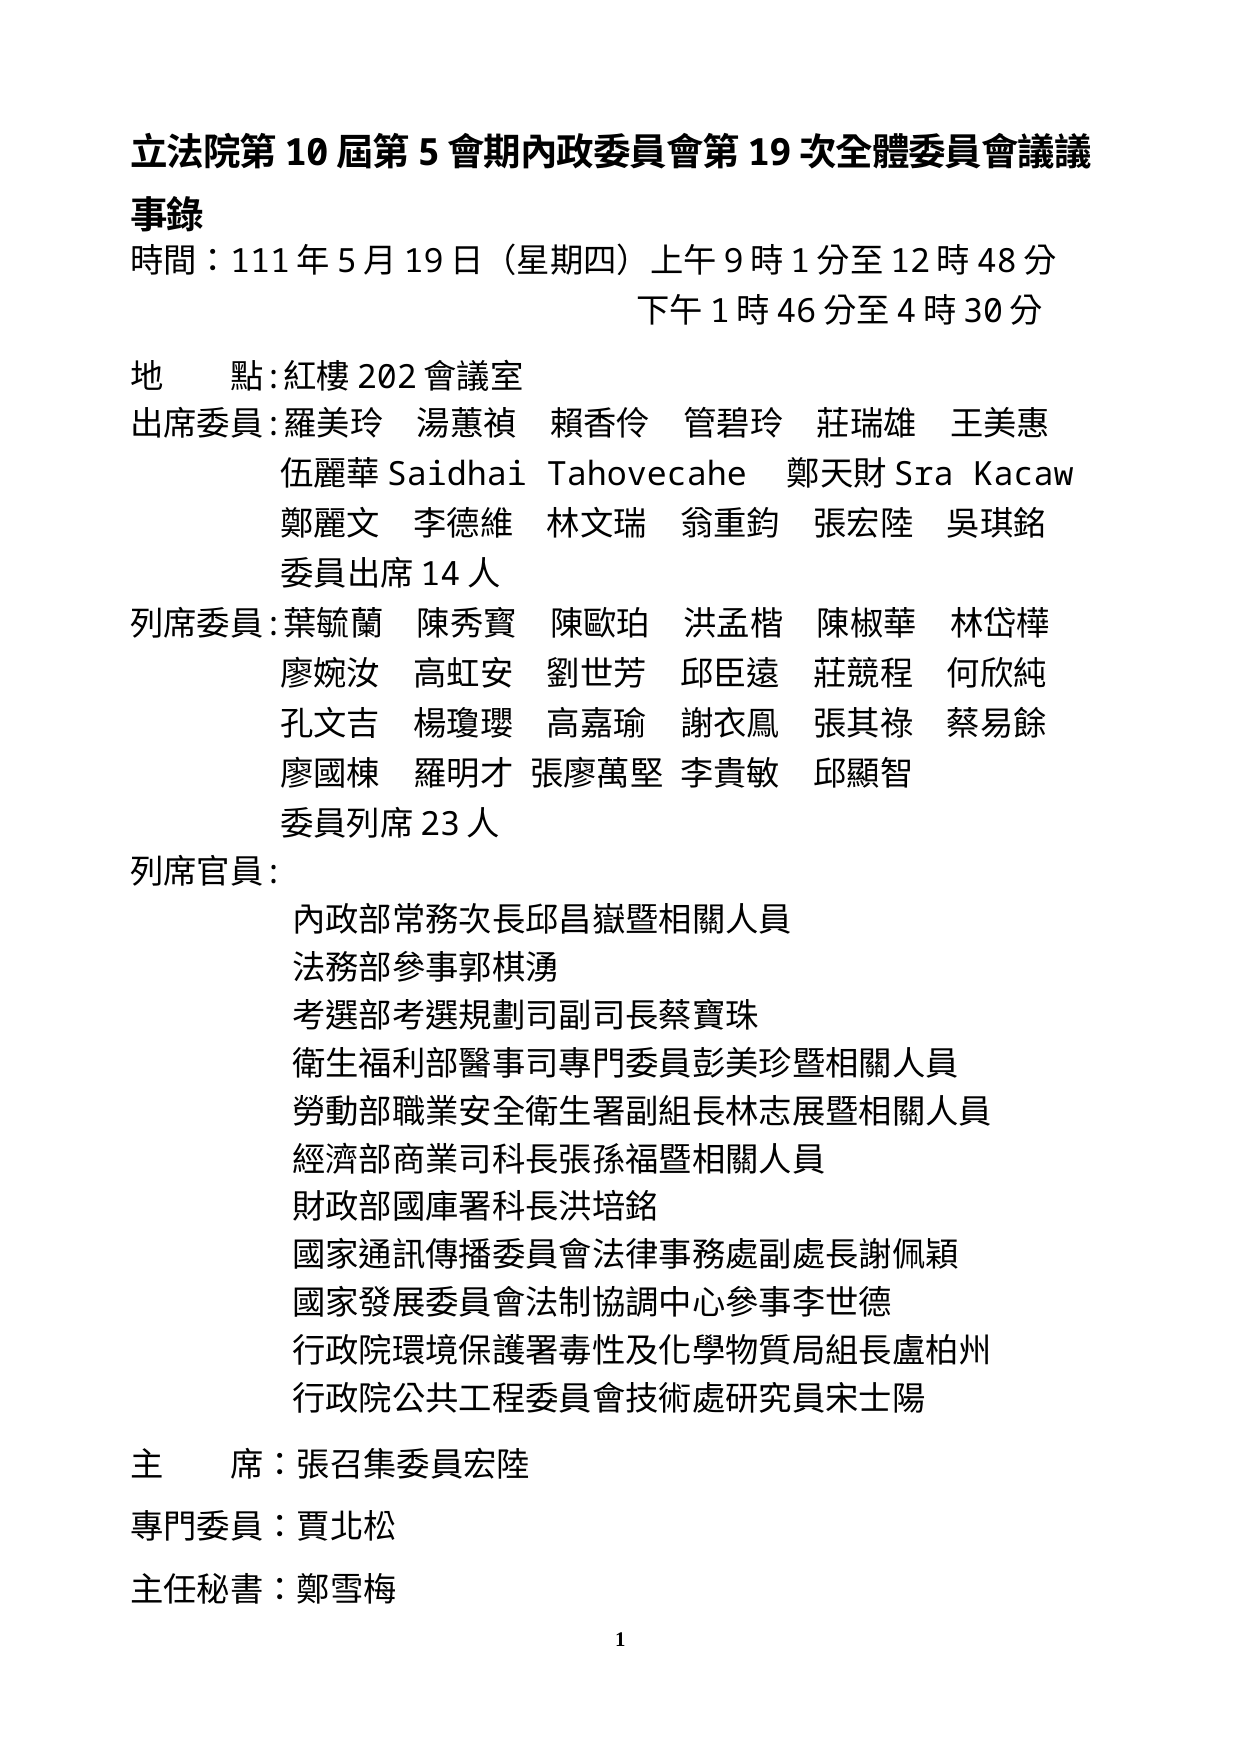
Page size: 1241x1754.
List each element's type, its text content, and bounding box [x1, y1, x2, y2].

text 時間：111年5月19日（星期四）上午9時1分至12時48分 [130, 233, 1110, 283]
text 地 點:紅樓202會議室 [130, 333, 1110, 395]
text 主任秘書：鄭雪梅 [130, 1545, 1222, 1608]
text 列席委員:葉毓蘭 陳秀寳 陳歐珀 洪孟楷 陳椒華 林岱樺 [130, 595, 1081, 645]
text 廖國棟 羅明才 張廖萬堅 李貴敏 邱顯智 [280, 745, 1081, 795]
text 專門委員：賈北松 [130, 1483, 1222, 1545]
text 行政院公共工程委員會技術處研究員宋士陽 [292, 1372, 1137, 1420]
text 衛生福利部醫事司專門委員彭美珍暨相關人員 [292, 1037, 1137, 1085]
text 經濟部商業司科長張孫福暨相關人員 [292, 1133, 1137, 1181]
text 下午1時46分至4時30分 [636, 283, 1110, 333]
text 財政部國庫署科長洪培銘 [292, 1181, 1137, 1228]
text 孔文吉 楊瓊瓔 高嘉瑜 謝衣鳯 張其祿 蔡易餘 [280, 695, 1081, 745]
text 鄭麗文 李德維 林文瑞 翁重鈞 張宏陸 吳琪銘 [280, 495, 1081, 545]
text 列席官員: [130, 845, 1137, 893]
text 法務部參事郭棋湧 [292, 941, 1137, 989]
text 主 席：張召集委員宏陸 [130, 1420, 1110, 1483]
text 國家發展委員會法制協調中心參事李世德 [292, 1276, 1137, 1324]
text 國家通訊傳播委員會法律事務處副處長謝佩穎 [292, 1228, 1137, 1276]
text 廖婉汝 高虹安 劉世芳 邱臣遠 莊競程 何欣純 [280, 645, 1081, 695]
text 出席委員:羅美玲 湯蕙禎 賴香伶 管碧玲 莊瑞雄 王美惠 [130, 395, 1081, 445]
text 考選部考選規劃司副司長蔡寶珠 [292, 989, 1137, 1037]
text 內政部常務次長邱昌嶽暨相關人員 [292, 893, 1137, 941]
text 委員列席23人 [280, 795, 1081, 845]
text 行政院環境保護署毒性及化學物質局組長盧柏州 [292, 1324, 1137, 1372]
text 伍麗華Saidhai Tahovecahe 鄭天財Sra Kacaw [280, 445, 1081, 495]
text 勞動部職業安全衛生署副組長林志展暨相關人員 [292, 1085, 1137, 1133]
text 委員出席14人 [280, 545, 1081, 595]
text 立法院第10屆第5會期內政委員會第19次全體委員會議議事錄 [130, 108, 1110, 233]
